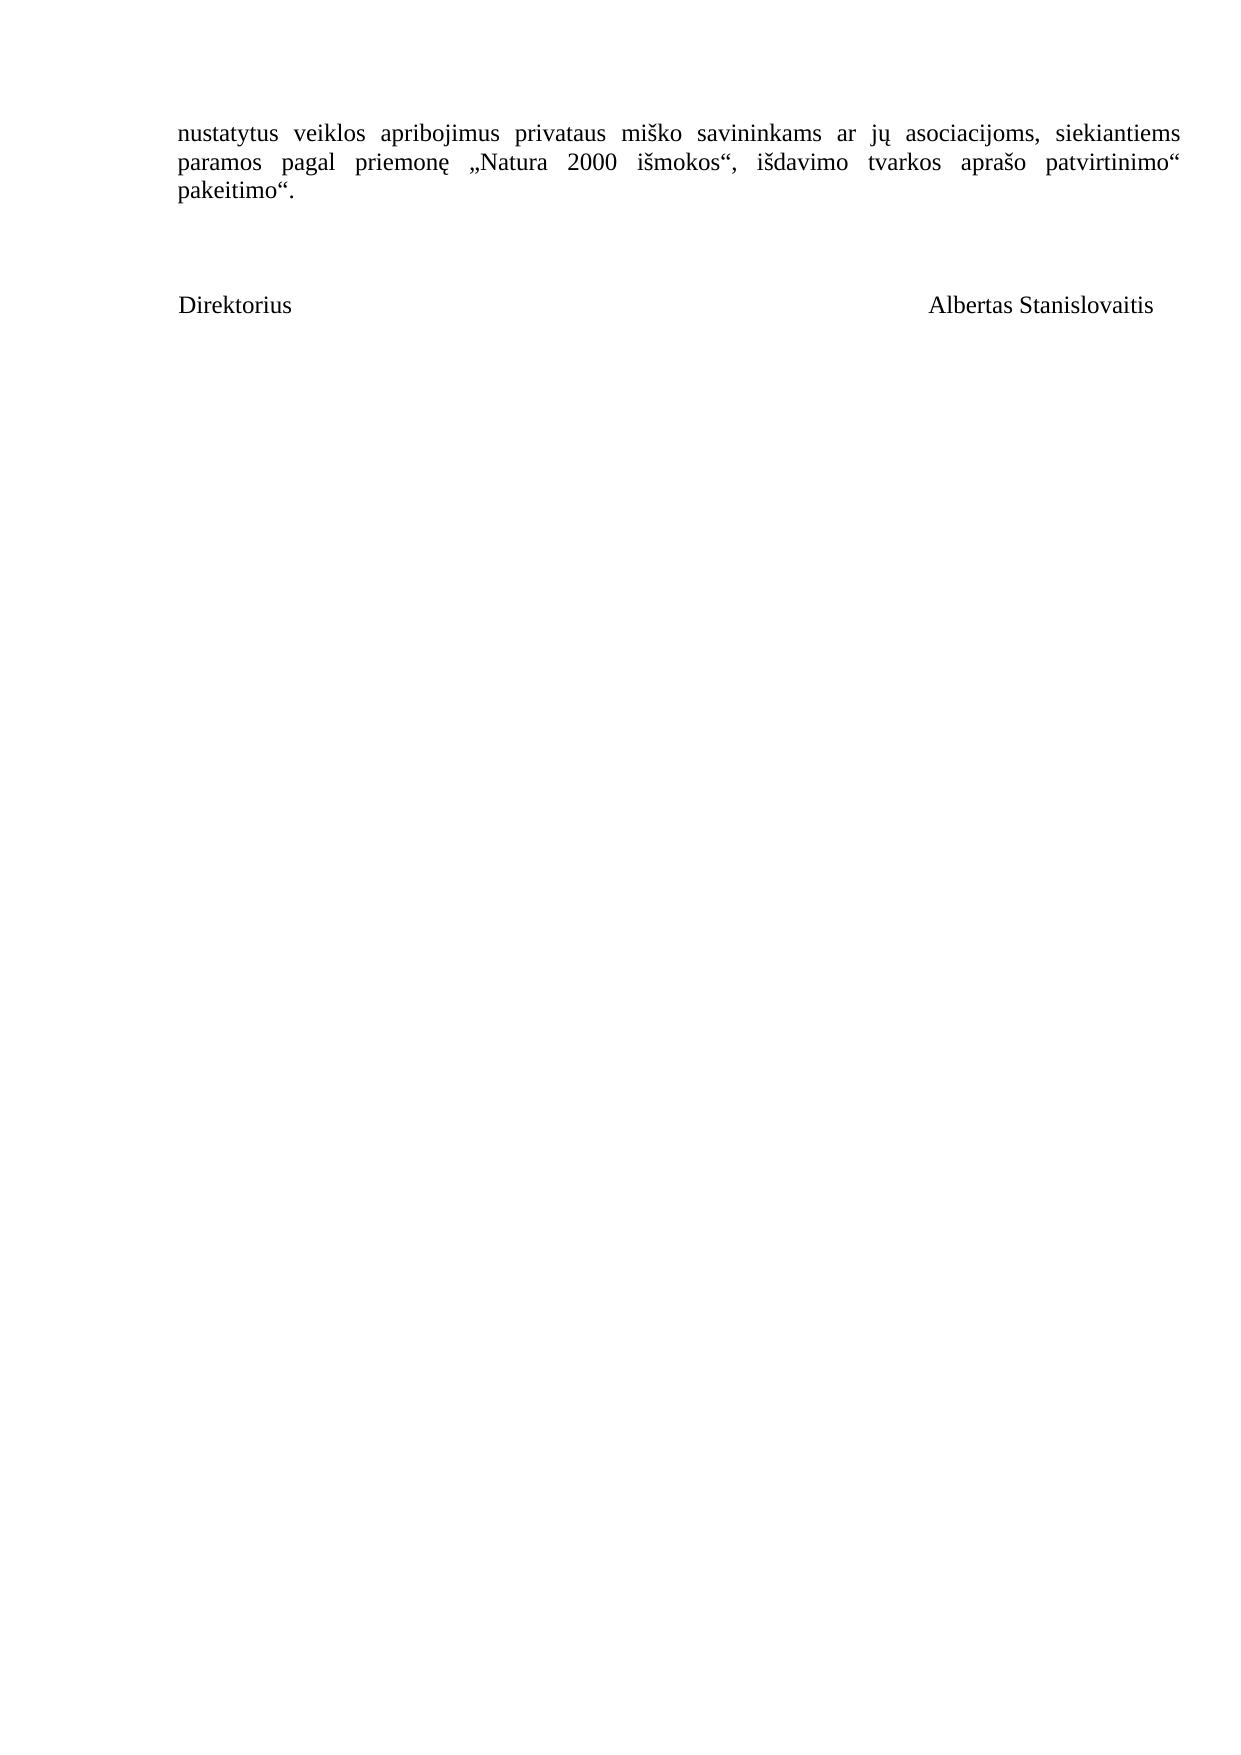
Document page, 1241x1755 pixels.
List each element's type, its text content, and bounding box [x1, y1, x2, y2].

text nustatytus veiklos apribojimus privataus miško savininkams ar jų asociacijoms, siekiantiems paramos pagal priemonę „Natura 2000 išmokos“, išdavimo tvarkos aprašo patvirtinimo“ pakeitimo“. [177, 118, 1181, 204]
text Direktorius Albertas Stanislovaitis [178, 291, 1181, 319]
